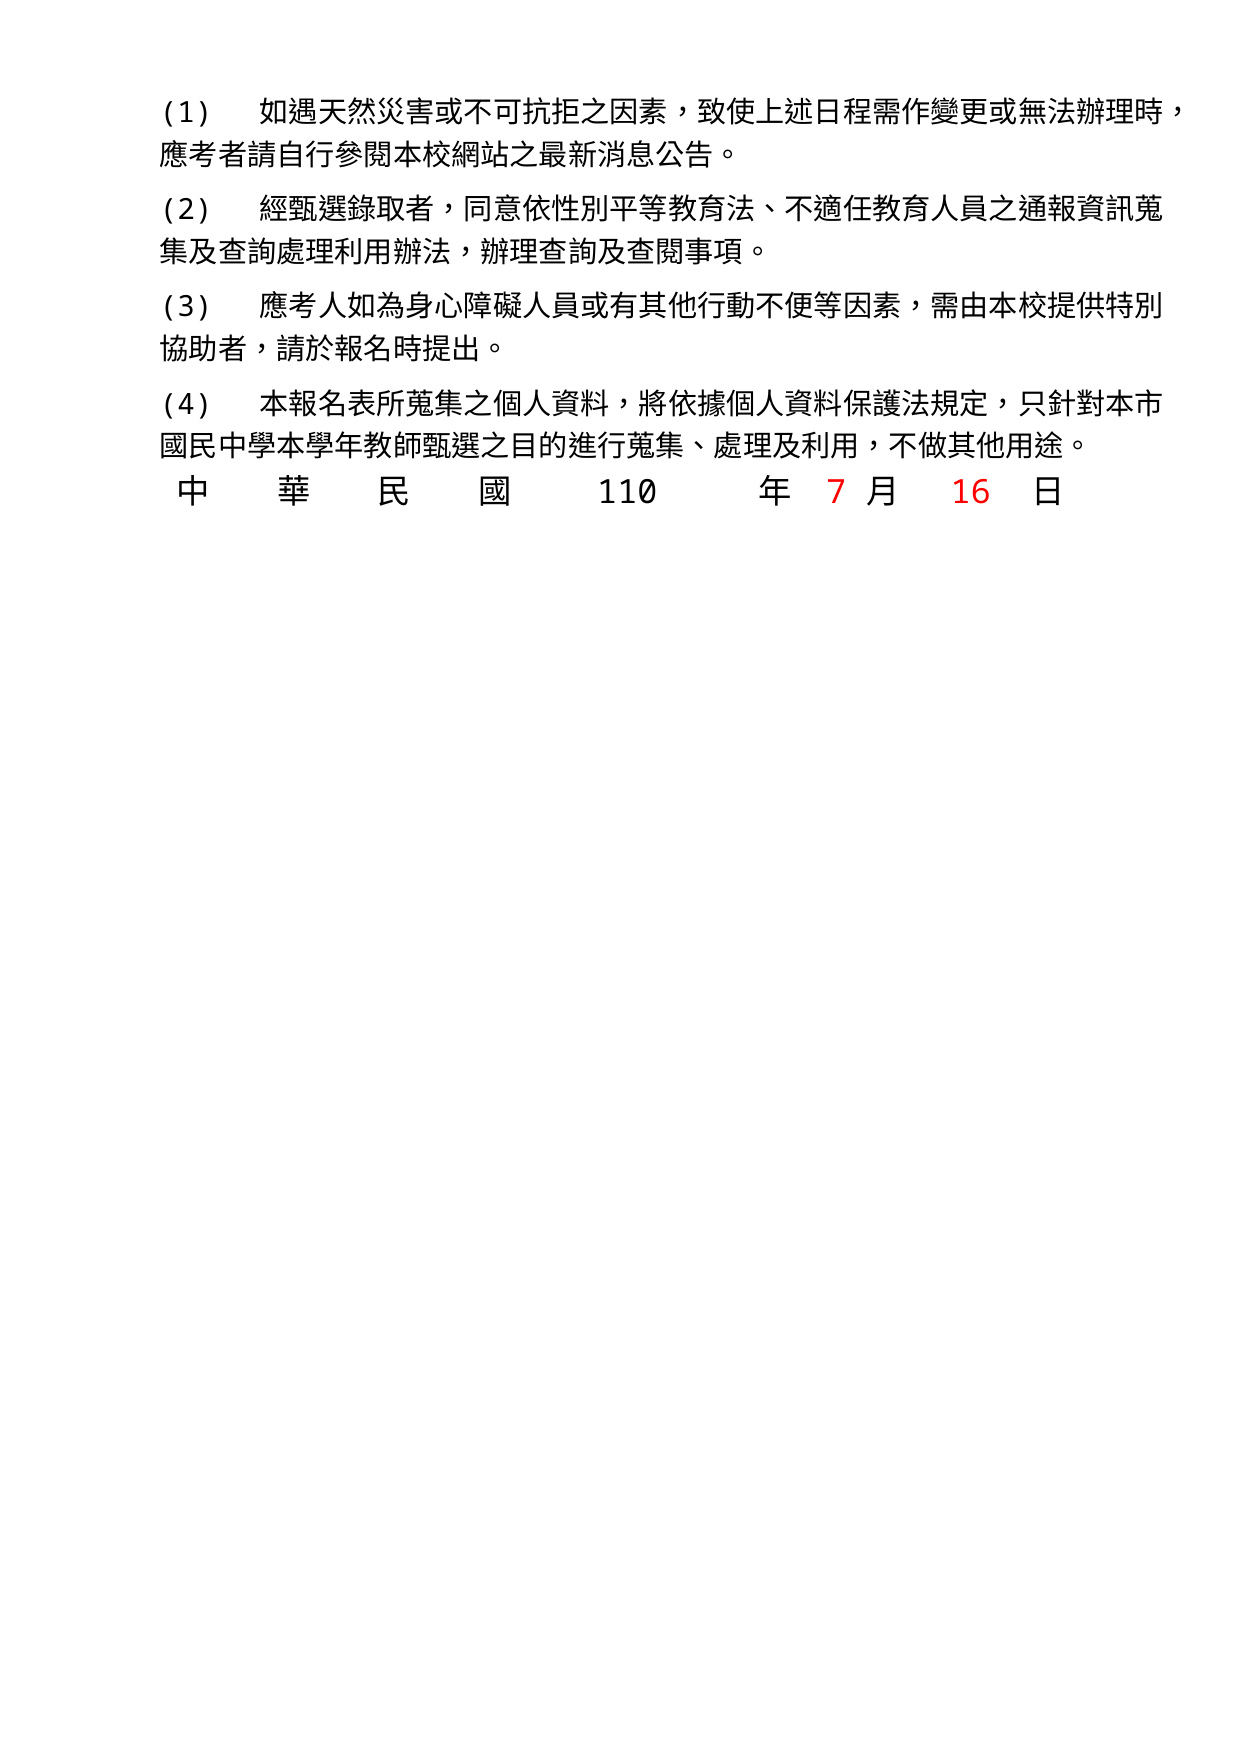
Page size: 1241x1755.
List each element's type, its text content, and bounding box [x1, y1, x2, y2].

list 應考人如為身心障礙人員或有其他行動不便等因素，需由本校提供特別協助者，請於報名時提出。 [159, 283, 1169, 368]
list 本報名表所蒐集之個人資料，將依據個人資料保護法規定，只針對本市國民中學本學年教師甄選之目的進行蒐集、處理及利用，不做其他用途。 [159, 380, 1169, 465]
list 如遇天然災害或不可抗拒之因素，致使上述日程需作變更或無法辦理時，應考者請自行參閱本校網站之最新消息公告。 [159, 89, 1169, 173]
text 中 華 民 國 110 年 7 月 16 日 [71, 465, 1169, 513]
list 經甄選錄取者，同意依性別平等教育法、不適任教育人員之通報資訊蒐集及查詢處理利用辦法，辦理查詢及查閱事項。 [159, 186, 1169, 271]
